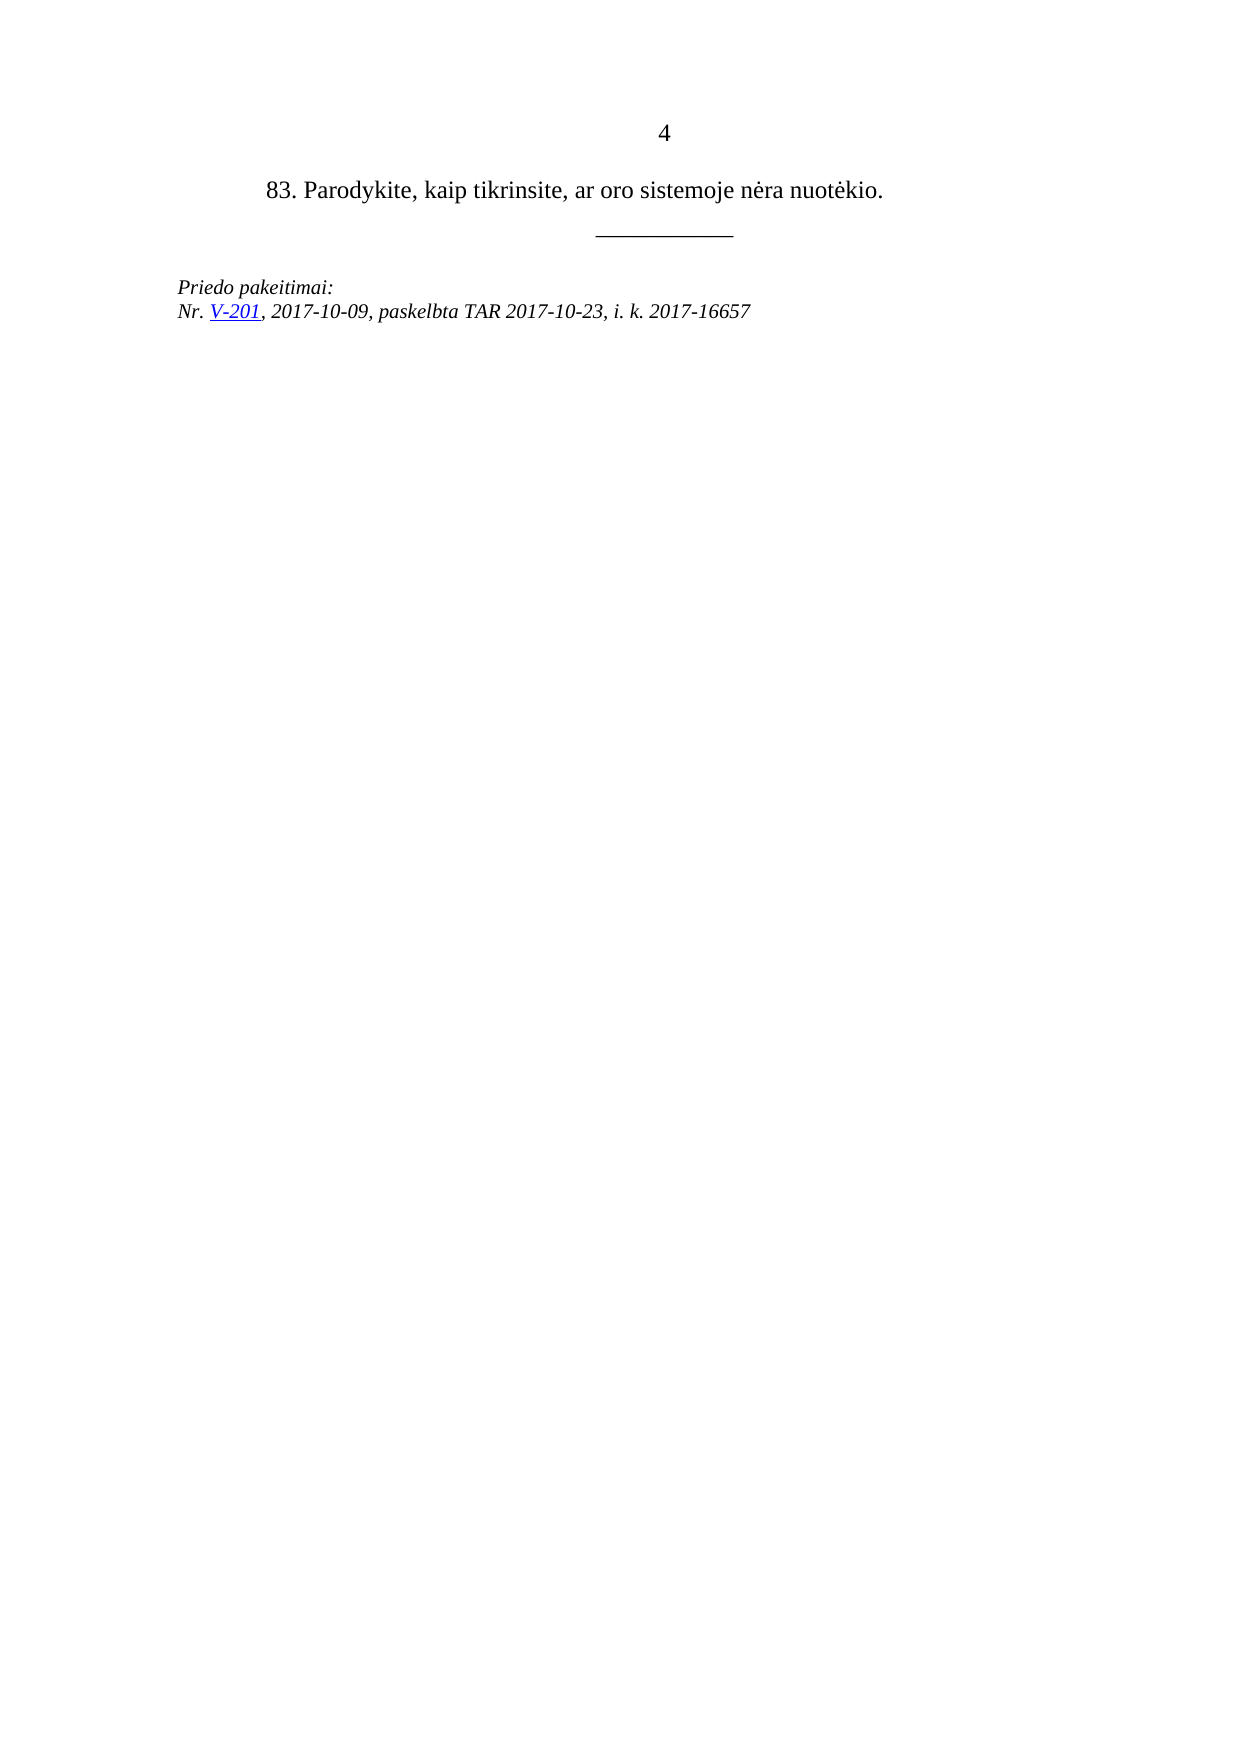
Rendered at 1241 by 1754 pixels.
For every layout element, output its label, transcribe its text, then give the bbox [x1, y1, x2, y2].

text Nr. V-201, 2017-10-09, paskelbta TAR 2017-10-23, i. k. 2017-16657 [177, 299, 1152, 323]
text ___________ [177, 211, 1152, 240]
text 83. Parodykite, kaip tikrinsite, ar oro sistemoje nėra nuotėkio. [177, 176, 1152, 204]
text Priedo pakeitimai: [177, 275, 1152, 299]
